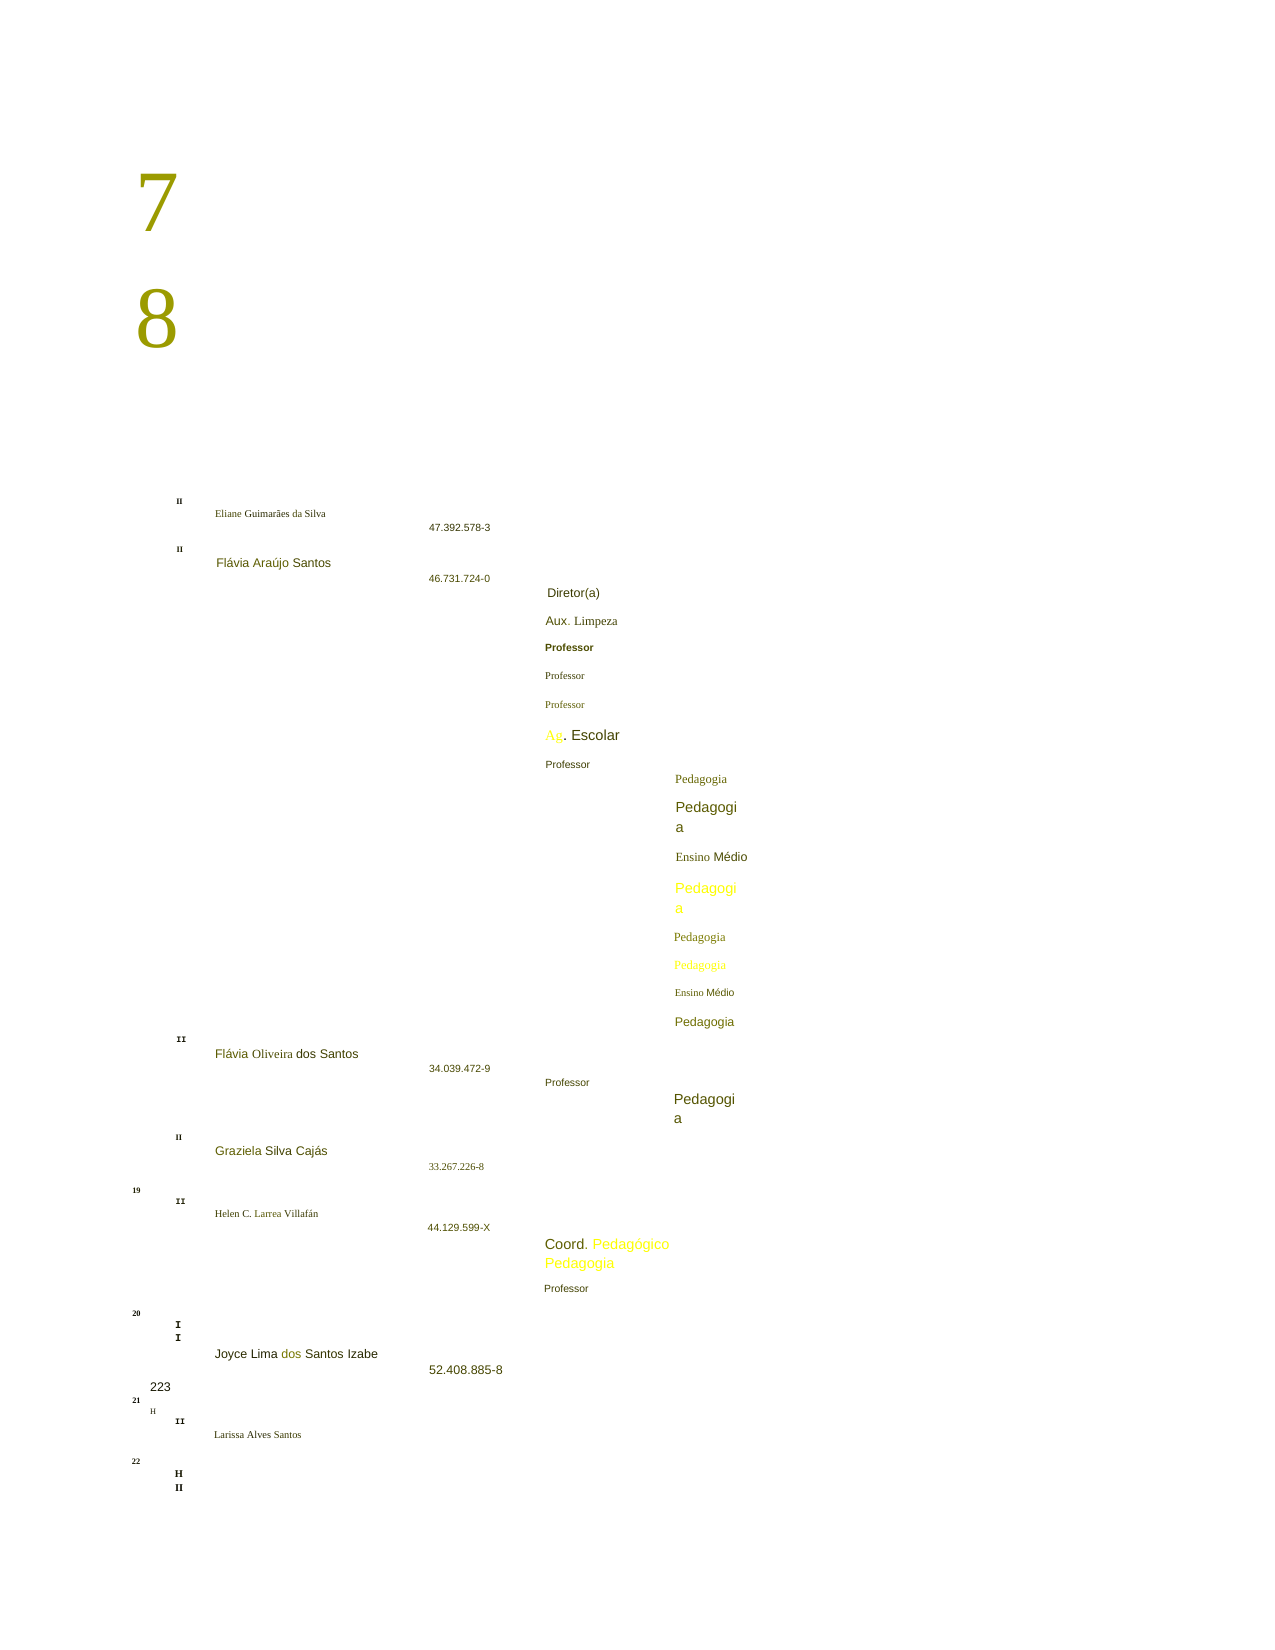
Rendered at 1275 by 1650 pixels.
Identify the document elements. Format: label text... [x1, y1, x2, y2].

text 46.731.724-0 [428, 572, 521, 584]
text Joyce Lima dos Santos Izabe [214, 1346, 404, 1361]
text Professor [545, 1077, 608, 1089]
text Flávia Araújo Santos [216, 556, 353, 570]
text Pedagogia [675, 772, 733, 786]
text Aux. Limpeza [545, 614, 637, 628]
text H [174, 1468, 187, 1480]
text Professor [545, 669, 597, 682]
text Pedagogia [674, 1015, 742, 1029]
text Flávia Oliveira dos Santos [215, 1046, 387, 1061]
text 47.392.578-3 [429, 522, 520, 533]
text Helen C. Larrea Villafán [214, 1208, 348, 1220]
text 52.408.885-8 [429, 1363, 519, 1377]
text Pedagogia [674, 958, 732, 972]
text Pedagogia [675, 880, 742, 916]
text 19 [132, 1186, 148, 1196]
text Pedagogia [673, 929, 732, 944]
text Coord. Pedagógico Pedagogia [544, 1235, 742, 1271]
text Ensino Médio [675, 849, 765, 864]
text II [175, 1481, 187, 1493]
text Diretor(a) [547, 586, 611, 600]
text 20 [132, 1309, 147, 1318]
text H [150, 1407, 1125, 1416]
text Graziela Silva Cajás [215, 1144, 348, 1158]
text II [176, 1036, 187, 1045]
text Professor [545, 699, 597, 711]
text II [175, 1197, 187, 1207]
text 22 [132, 1457, 147, 1466]
text II [176, 497, 188, 506]
text Eliane Guimarães da Silva [215, 508, 356, 520]
text 223 [150, 1379, 1125, 1394]
text II [175, 1133, 187, 1143]
text Professor [545, 758, 608, 770]
text 21 [132, 1396, 147, 1405]
text Larissa Alves Santos [214, 1428, 324, 1441]
text 34.039.472-9 [429, 1063, 520, 1075]
text 1478 [135, 150, 149, 482]
text II [175, 1418, 187, 1427]
text II [176, 545, 188, 554]
text Ensino Médio [674, 987, 764, 999]
text Pedagogia [673, 1091, 742, 1127]
text Pedagogia [675, 799, 743, 835]
text Professor [545, 641, 598, 653]
text II [175, 1319, 187, 1345]
text Ag. Escolar [545, 727, 621, 744]
text 33.267.226-8 [428, 1160, 519, 1172]
text 44.129.599-X [427, 1222, 519, 1234]
text Professor [544, 1283, 607, 1295]
